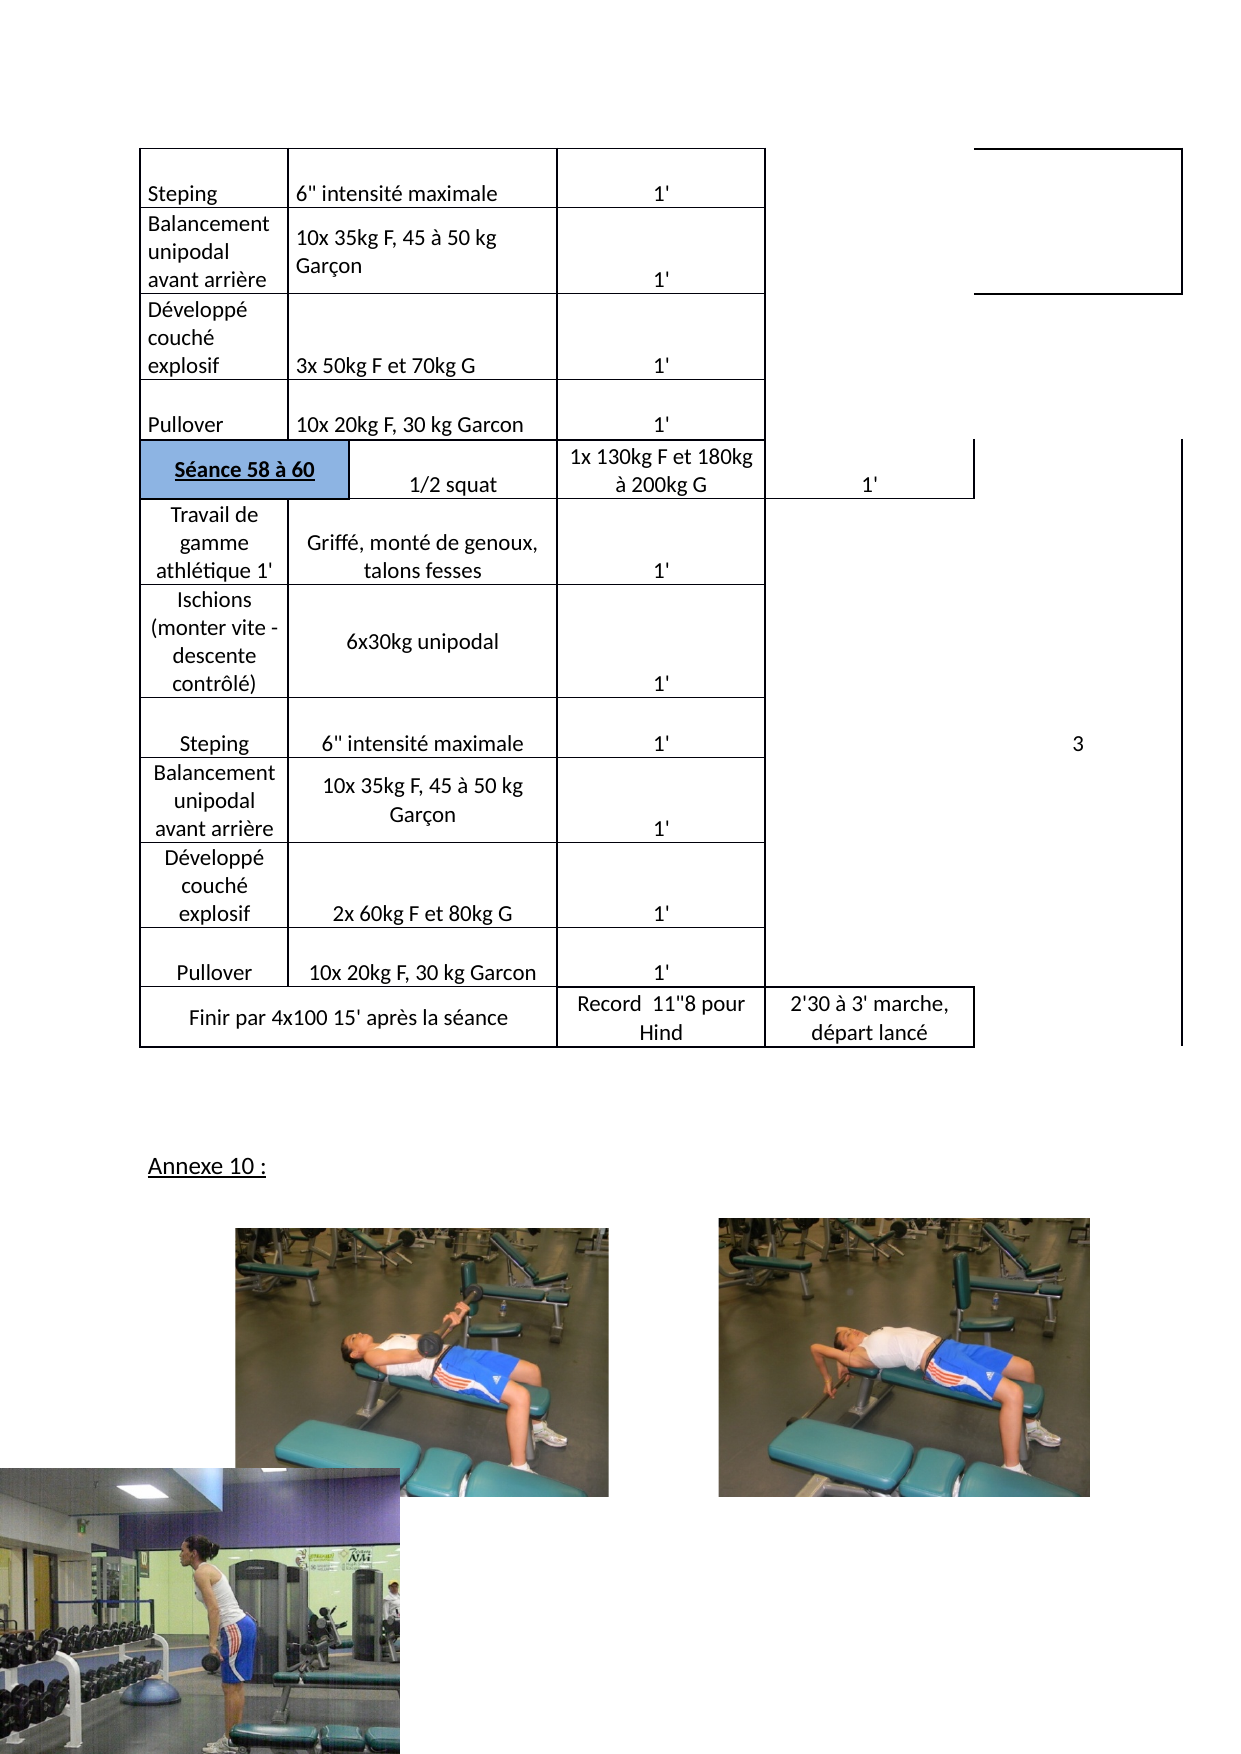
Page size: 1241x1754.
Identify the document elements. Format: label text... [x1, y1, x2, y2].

picture [718, 1218, 1090, 1497]
table_cell 1' [766, 439, 973, 498]
table_cell Pullover [141, 380, 287, 439]
table_cell Steping [141, 698, 287, 757]
table_cell Ischions (monter vite -descente contrôlé) [141, 585, 287, 697]
table_cell 1' [558, 698, 764, 757]
table_cell 3x 50kg F et 70kg G [289, 294, 556, 379]
table_cell Travail de gamme athlétique 1' [141, 500, 287, 584]
table_cell 10x 35kg F, 45 à 50 kg Garçon [289, 758, 556, 842]
table_cell 1' [558, 928, 764, 986]
table_cell Griffé, monté de genoux, talons fesses [289, 499, 556, 584]
table_cell Balancement unipodal avant arrière [141, 758, 287, 842]
picture [0, 1228, 609, 1754]
table_cell 1' [558, 499, 764, 584]
table_cell 1x 130kg F et 180kg à 200kg G [558, 441, 764, 498]
table_cell 1' [558, 843, 764, 927]
table_cell 1/2 squat [350, 441, 556, 498]
table_cell 1' [558, 758, 764, 842]
table_cell 6x30kg unipodal [289, 585, 556, 697]
table_cell 1' [558, 149, 764, 207]
table_cell 2'30 à 3' marche, départ lancé [766, 988, 973, 1046]
table_cell Record 11"8 pour Hind [558, 988, 764, 1046]
table_cell 10x 35kg F, 45 à 50 kg Garçon [289, 208, 556, 293]
table_cell Steping [141, 149, 287, 207]
table_cell 1' [558, 294, 764, 379]
table_cell Séance 58 à 60 [141, 441, 348, 498]
table_cell 1' [558, 208, 764, 293]
table_cell [974, 150, 1181, 293]
table_cell Finir par 4x100 15' après la séance [141, 987, 556, 1046]
table_cell 6" intensité maximale [289, 149, 556, 207]
table_cell Développé couché explosif [141, 294, 287, 379]
table_cell 10x 20kg F, 30 kg Garcon [289, 380, 556, 439]
table_cell 6" intensité maximale [289, 698, 556, 757]
table_cell Développé couché explosif [141, 843, 287, 927]
table_cell 3 [974, 439, 1181, 1046]
table_cell 1' [558, 380, 764, 439]
table_cell 1' [558, 585, 764, 697]
table_cell 2x 60kg F et 80kg G [289, 843, 556, 927]
table_cell Balancement unipodal avant arrière [141, 208, 287, 293]
text Annexe 10 : [148, 1150, 1093, 1181]
table_cell Pullover [141, 928, 287, 986]
table_cell 10x 20kg F, 30 kg Garcon [289, 928, 556, 986]
